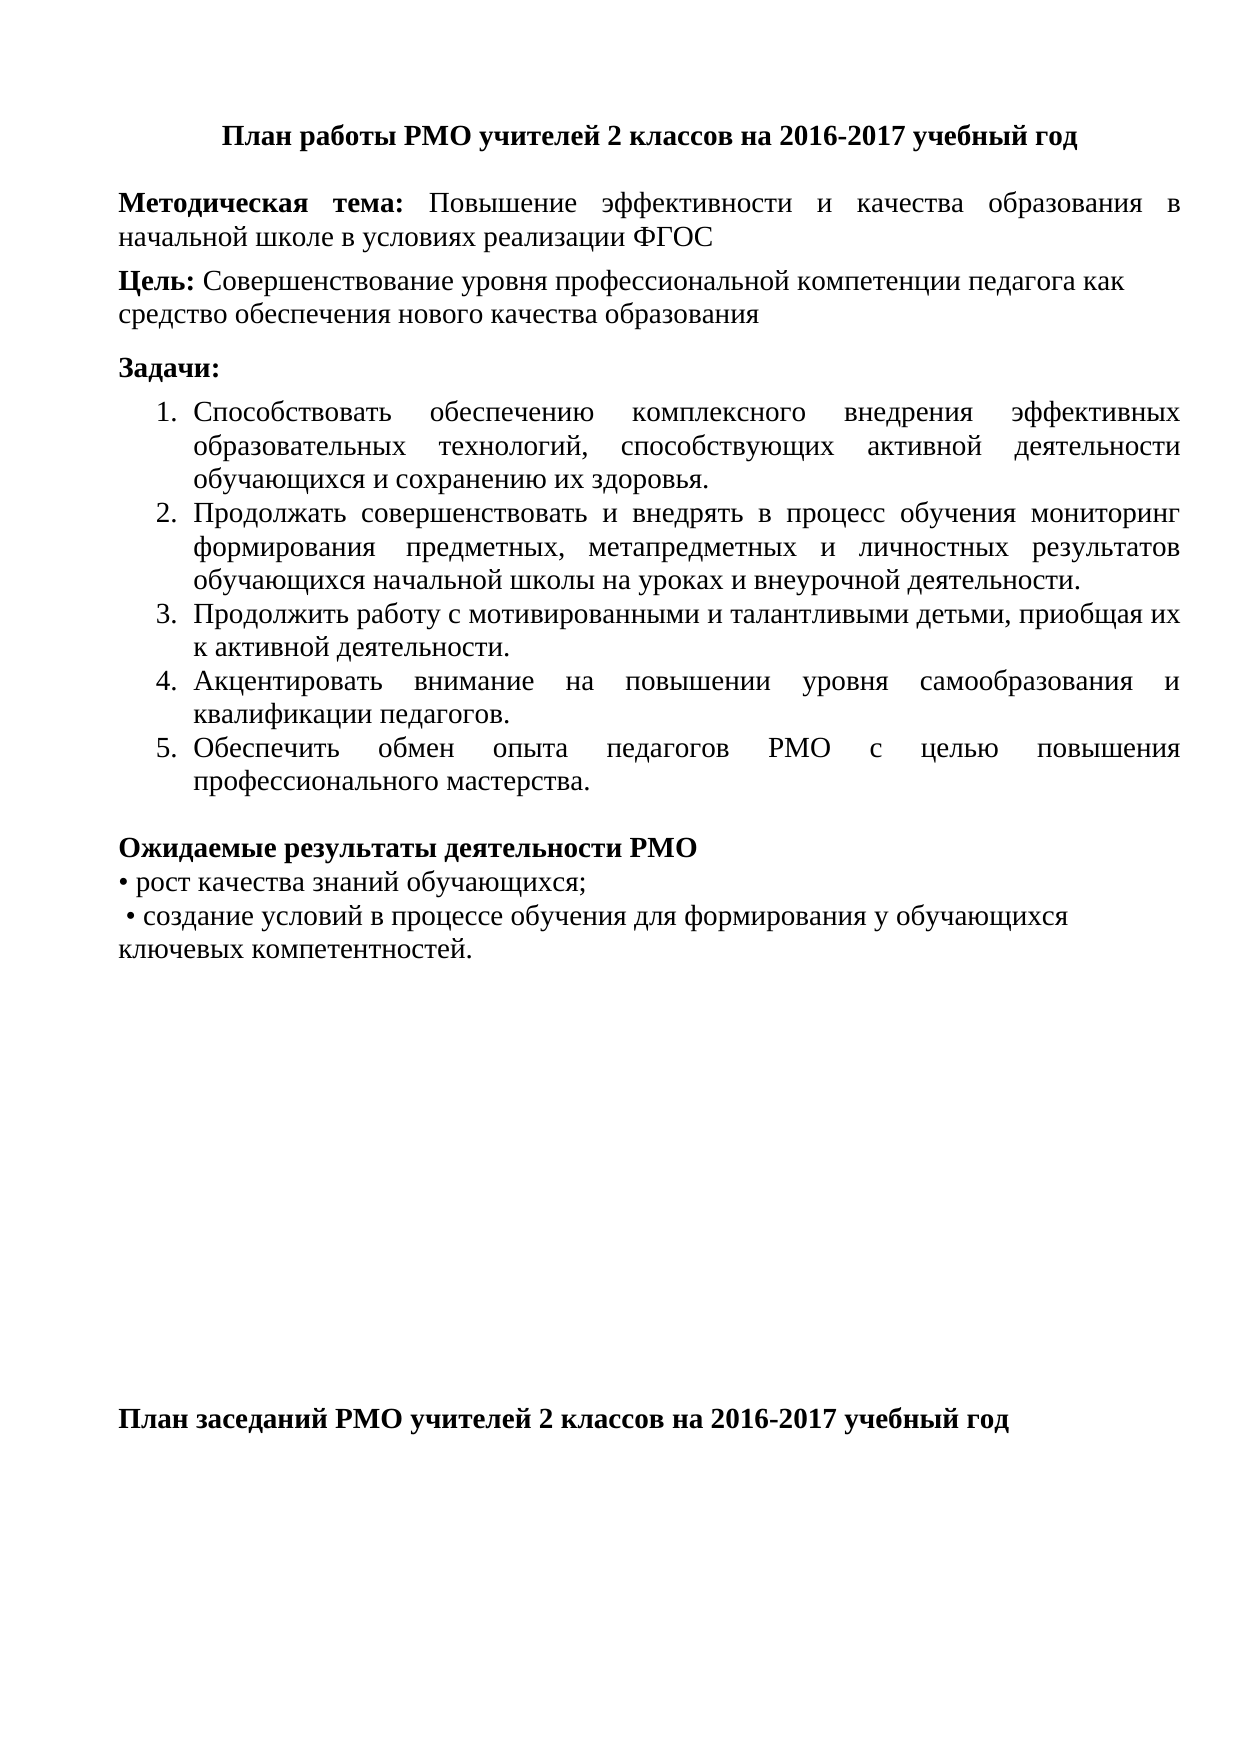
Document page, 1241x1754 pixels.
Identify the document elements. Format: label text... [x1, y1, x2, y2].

text • создание условий в процессе обучения для формирования у обучающихся ключевых компетентностей. [118, 898, 1181, 965]
list Продолжить работу с мотивированными и талантливыми детьми, приобщая их к активной деятельности. [156, 596, 1181, 663]
text Методическая тема: Повышение эффективности и качества образования в начальной школе в условиях реализации ФГОС [118, 185, 1181, 252]
text Задачи: [118, 351, 1181, 384]
text • рост качества знаний обучающихся; [118, 864, 1181, 898]
list Способствовать обеспечению комплексного внедрения эффективных образовательных технологий, способствующих активной деятельности обучающихся и сохранению их здоровья. [156, 394, 1181, 495]
list Обеспечить обмен опыта педагогов РМО с целью повышения профессионального мастерства. [156, 730, 1181, 797]
text Цель: Совершенствование уровня профессиональной компетенции педагога как средство обеспечения нового качества образования [118, 263, 1181, 330]
list Продолжать совершенствовать и внедрять в процесс обучения мониторинг формирования предметных, метапредметных и личностных результатов обучающихся начальной школы на уроках и внеурочной деятельности. [156, 495, 1181, 596]
text Ожидаемые результаты деятельности РМО [118, 831, 1181, 864]
text План работы РМО учителей 2 классов на 2016-2017 учебный год [118, 118, 1181, 152]
text План заседаний РМО учителей 2 классов на 2016-2017 учебный год [118, 1401, 1181, 1434]
list Акцентировать внимание на повышении уровня самообразования и квалификации педагогов. [156, 663, 1181, 730]
